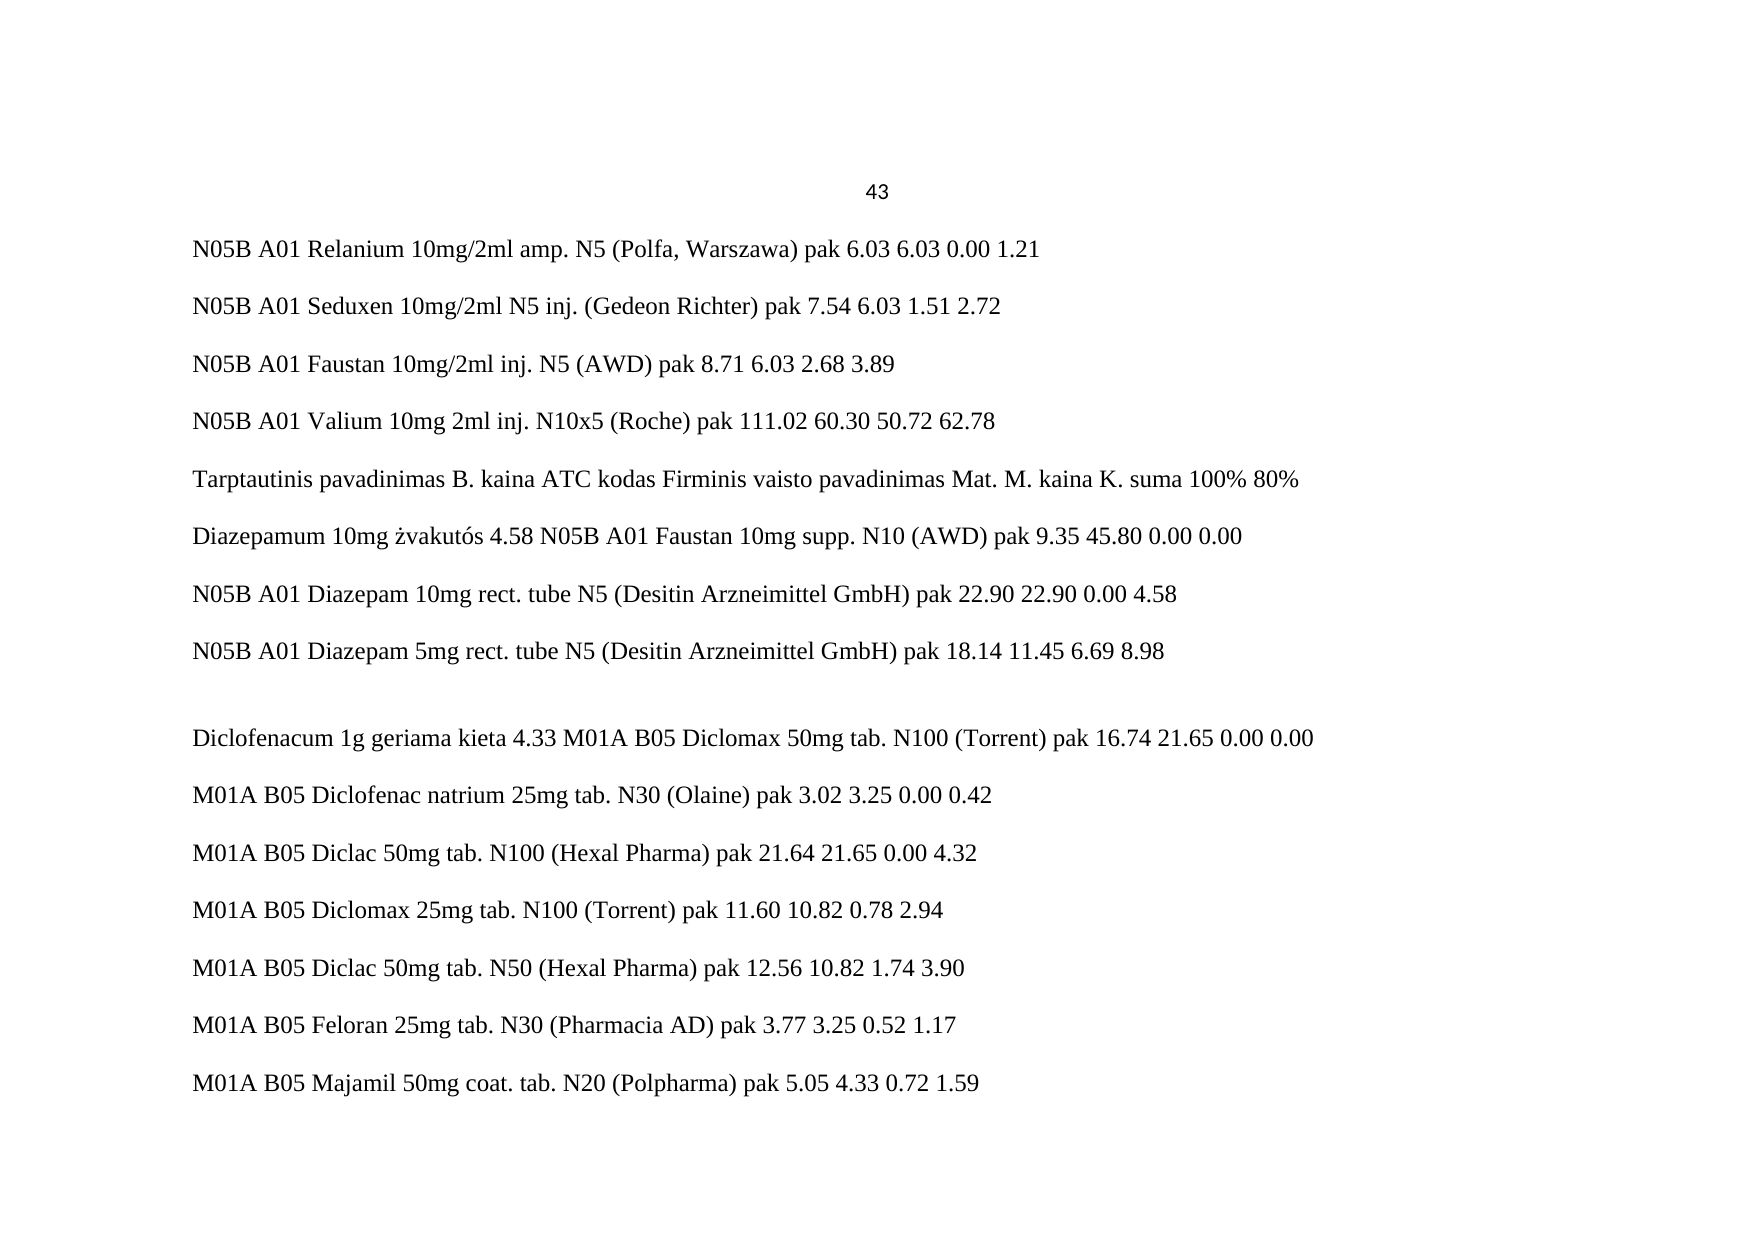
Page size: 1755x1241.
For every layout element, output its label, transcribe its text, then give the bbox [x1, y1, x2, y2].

text N05B A01 Seduxen 10mg/2ml N5 inj. (Gedeon Richter) pak 7.54 6.03 1.51 2.72 [118, 291, 1636, 320]
text N05B A01 Faustan 10mg/2ml inj. N5 (AWD) pak 8.71 6.03 2.68 3.89 [118, 349, 1636, 378]
text N05B A01 Diazepam 10mg rect. tube N5 (Desitin Arzneimittel GmbH) pak 22.90 22.90 0.00 4.58 [118, 579, 1636, 608]
text M01A B05 Majamil 50mg coat. tab. N20 (Polpharma) pak 5.05 4.33 0.72 1.59 [118, 1068, 1636, 1096]
text M01A B05 Diclac 50mg tab. N50 (Hexal Pharma) pak 12.56 10.82 1.74 3.90 [118, 953, 1636, 981]
text M01A B05 Diclac 50mg tab. N100 (Hexal Pharma) pak 21.64 21.65 0.00 4.32 [118, 838, 1636, 866]
text N05B A01 Valium 10mg 2ml inj. N10x5 (Roche) pak 111.02 60.30 50.72 62.78 [118, 406, 1636, 435]
text N05B A01 Relanium 10mg/2ml amp. N5 (Polfa, Warszawa) pak 6.03 6.03 0.00 1.21 [118, 234, 1636, 263]
text M01A B05 Diclofenac natrium 25mg tab. N30 (Olaine) pak 3.02 3.25 0.00 0.42 [118, 780, 1636, 809]
text M01A B05 Diclomax 25mg tab. N100 (Torrent) pak 11.60 10.82 0.78 2.94 [118, 895, 1636, 924]
text Tarptautinis pavadinimas B. kaina ATC kodas Firminis vaisto pavadinimas Mat. M. kaina K. suma 100% 80% [118, 464, 1636, 493]
text Diclofenacum 1g geriama kieta 4.33 M01A B05 Diclomax 50mg tab. N100 (Torrent) pak 16.74 21.65 0.00 0.00 [118, 723, 1636, 751]
text N05B A01 Diazepam 5mg rect. tube N5 (Desitin Arzneimittel GmbH) pak 18.14 11.45 6.69 8.98 [118, 636, 1636, 665]
text M01A B05 Feloran 25mg tab. N30 (Pharmacia AD) pak 3.77 3.25 0.52 1.17 [118, 1010, 1636, 1039]
text Diazepamum 10mg żvakutós 4.58 N05B A01 Faustan 10mg supp. N10 (AWD) pak 9.35 45.80 0.00 0.00 [118, 521, 1636, 550]
